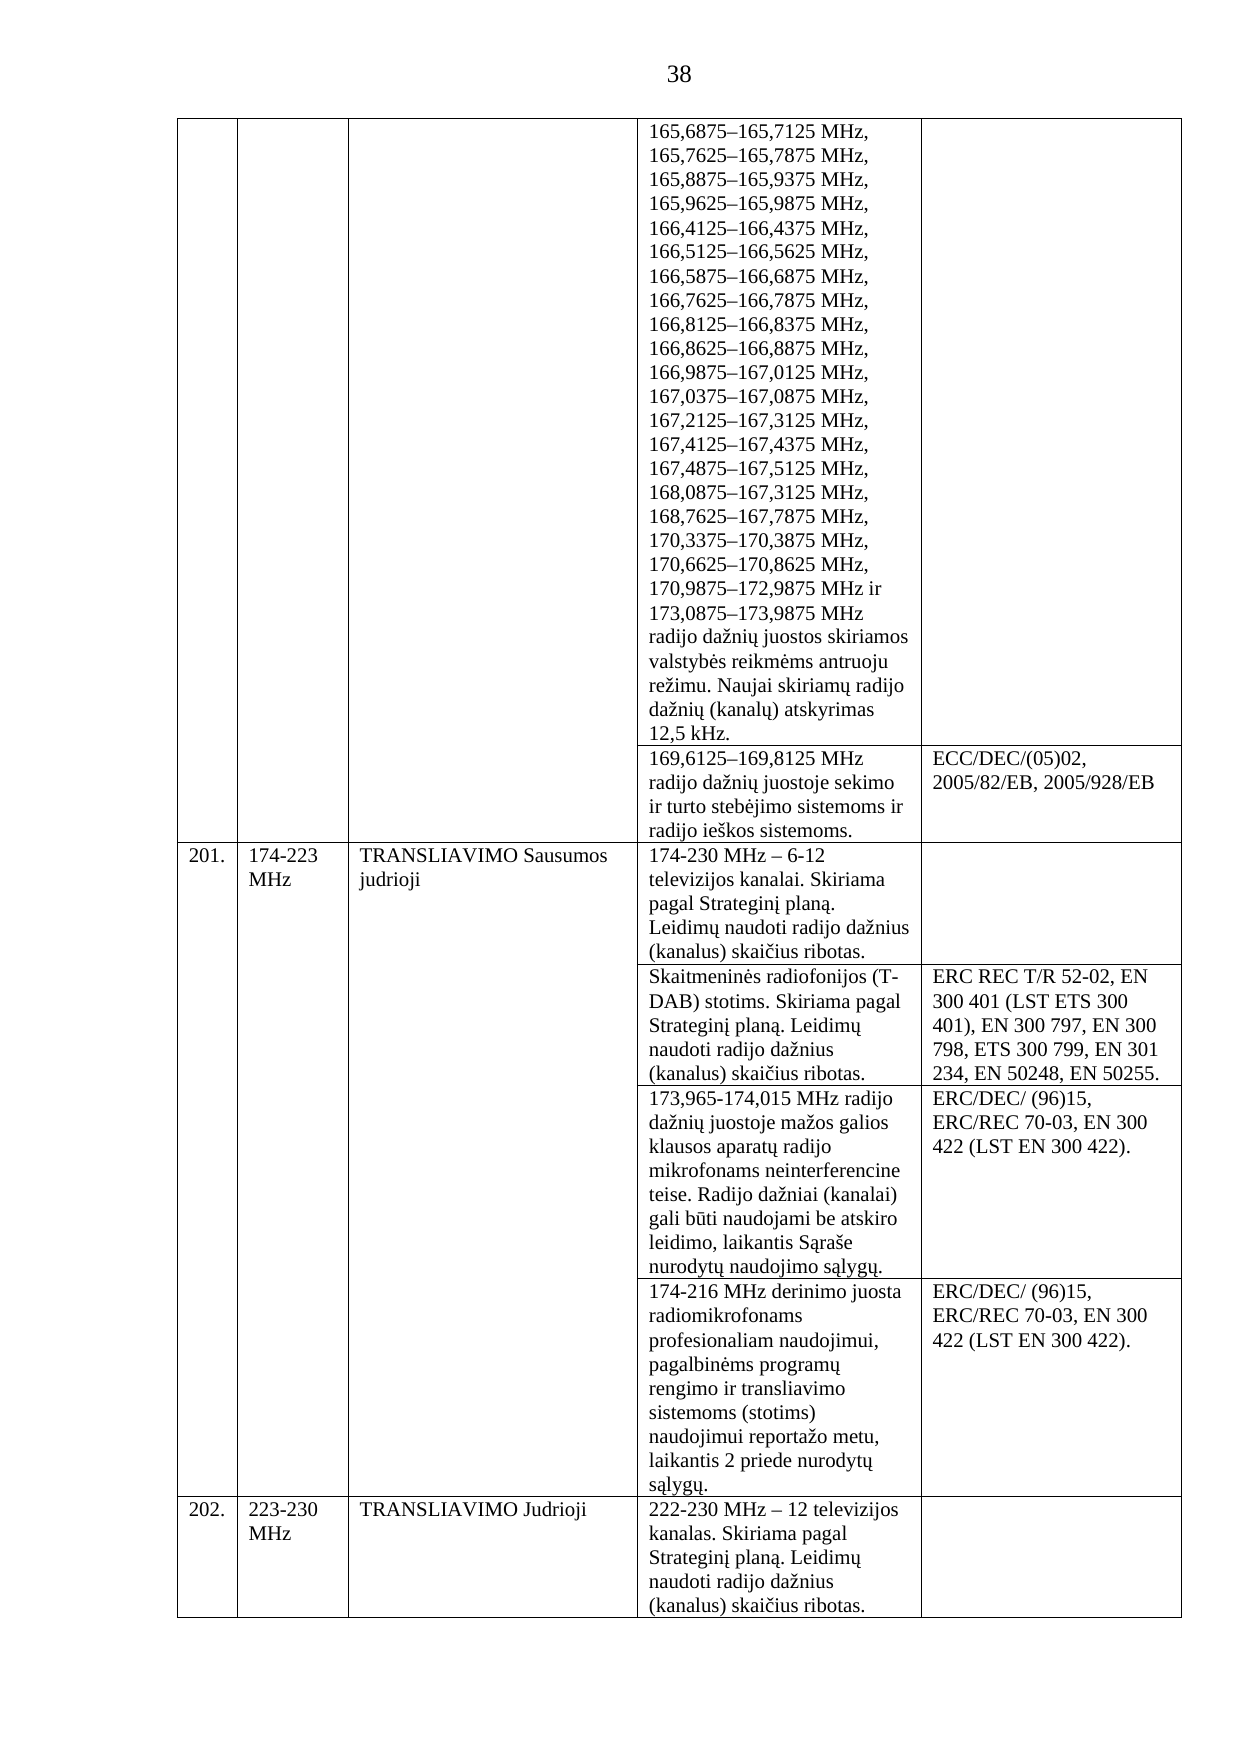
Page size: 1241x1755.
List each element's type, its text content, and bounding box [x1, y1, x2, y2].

table_cell 223-230 MHz [238, 1497, 348, 1617]
table_cell Skaitmeninės radiofonijos (T-DAB) stotims. Skiriama pagal Strateginį planą. Leidimų naudoti radijo dažnius (kanalus) skaičius ribotas. [638, 965, 921, 1085]
table_cell ERC/DEC/ (96)15, ERC/REC 70-03, EN 300 422 (LST EN 300 422). [922, 1086, 1181, 1278]
table_cell ERC/DEC/ (96)15, ERC/REC 70-03, EN 300 422 (LST EN 300 422). [922, 1279, 1181, 1496]
table_cell [238, 119, 348, 842]
table_cell [922, 119, 1181, 745]
table_cell [922, 1497, 1181, 1617]
table_cell ECC/DEC/(05)02, 2005/82/EB, 2005/928/EB [922, 746, 1181, 842]
table_cell [349, 119, 637, 842]
table_cell [922, 843, 1181, 963]
table_cell 169,6125–169,8125 MHz radijo dažnių juostoje sekimo ir turto stebėjimo sistemoms ir radijo ieškos sistemoms. [638, 746, 921, 842]
table_cell ERC REC T/R 52-02, EN 300 401 (LST ETS 300 401), EN 300 797, EN 300 798, ETS 300 799, EN 301 234, EN 50248, EN 50255. [922, 965, 1181, 1085]
table_cell 174-223 MHz [238, 843, 348, 1496]
table_cell 222-230 MHz – 12 televizijos kanalas. Skiriama pagal Strateginį planą. Leidimų naudoti radijo dažnius (kanalus) skaičius ribotas. [638, 1497, 921, 1617]
table_cell 202. [178, 1497, 237, 1617]
table_cell 173,965-174,015 MHz radijo dažnių juostoje mažos galios klausos aparatų radijo mikrofonams neinterferencine teise. Radijo dažniai (kanalai) gali būti naudojami be atskiro leidimo, laikantis Sąraše nurodytų naudojimo sąlygų. [638, 1086, 921, 1278]
table_cell 174-230 MHz – 6-12 televizijos kanalai. Skiriama pagal Strateginį planą. Leidimų naudoti radijo dažnius (kanalus) skaičius ribotas. [638, 843, 921, 963]
table_cell 201. [178, 843, 237, 1496]
table_cell 174-216 MHz derinimo juosta radiomikrofonams profesionaliam naudojimui, pagalbinėms programų rengimo ir transliavimo sistemoms (stotims) naudojimui reportažo metu, laikantis 2 priede nurodytų sąlygų. [638, 1279, 921, 1496]
table_cell TRANSLIAVIMO Judrioji [349, 1497, 637, 1617]
table_cell 165,6875–165,7125 MHz, 165,7625–165,7875 MHz, 165,8875–165,9375 MHz, 165,9625–165,9875 MHz, 166,4125–166,4375 MHz, 166,5125–166,5625 MHz, 166,5875–166,6875 MHz, 166,7625–166,7875 MHz, 166,8125–166,8375 MHz, 166,8625–166,8875 MHz, 166,9875–167,0125 MHz, 167,0375–167,0875 MHz, 167,2125–167,3125 MHz, 167,4125–167,4375 MHz, 167,4875–167,5125 MHz, 168,0875–167,3125 MHz, 168,7625–167,7875 MHz, 170,3375–170,3875 MHz, 170,6625–170,8625 MHz, 170,9875–172,9875 MHz ir 173,0875–173,9875 MHz radijo dažnių juostos skiriamos valstybės reikmėms antruoju režimu. Naujai skiriamų radijo dažnių (kanalų) atskyrimas 12,5 kHz. [638, 119, 921, 745]
table_cell TRANSLIAVIMO Sausumos judrioji [349, 843, 637, 1496]
table_cell [178, 119, 237, 842]
